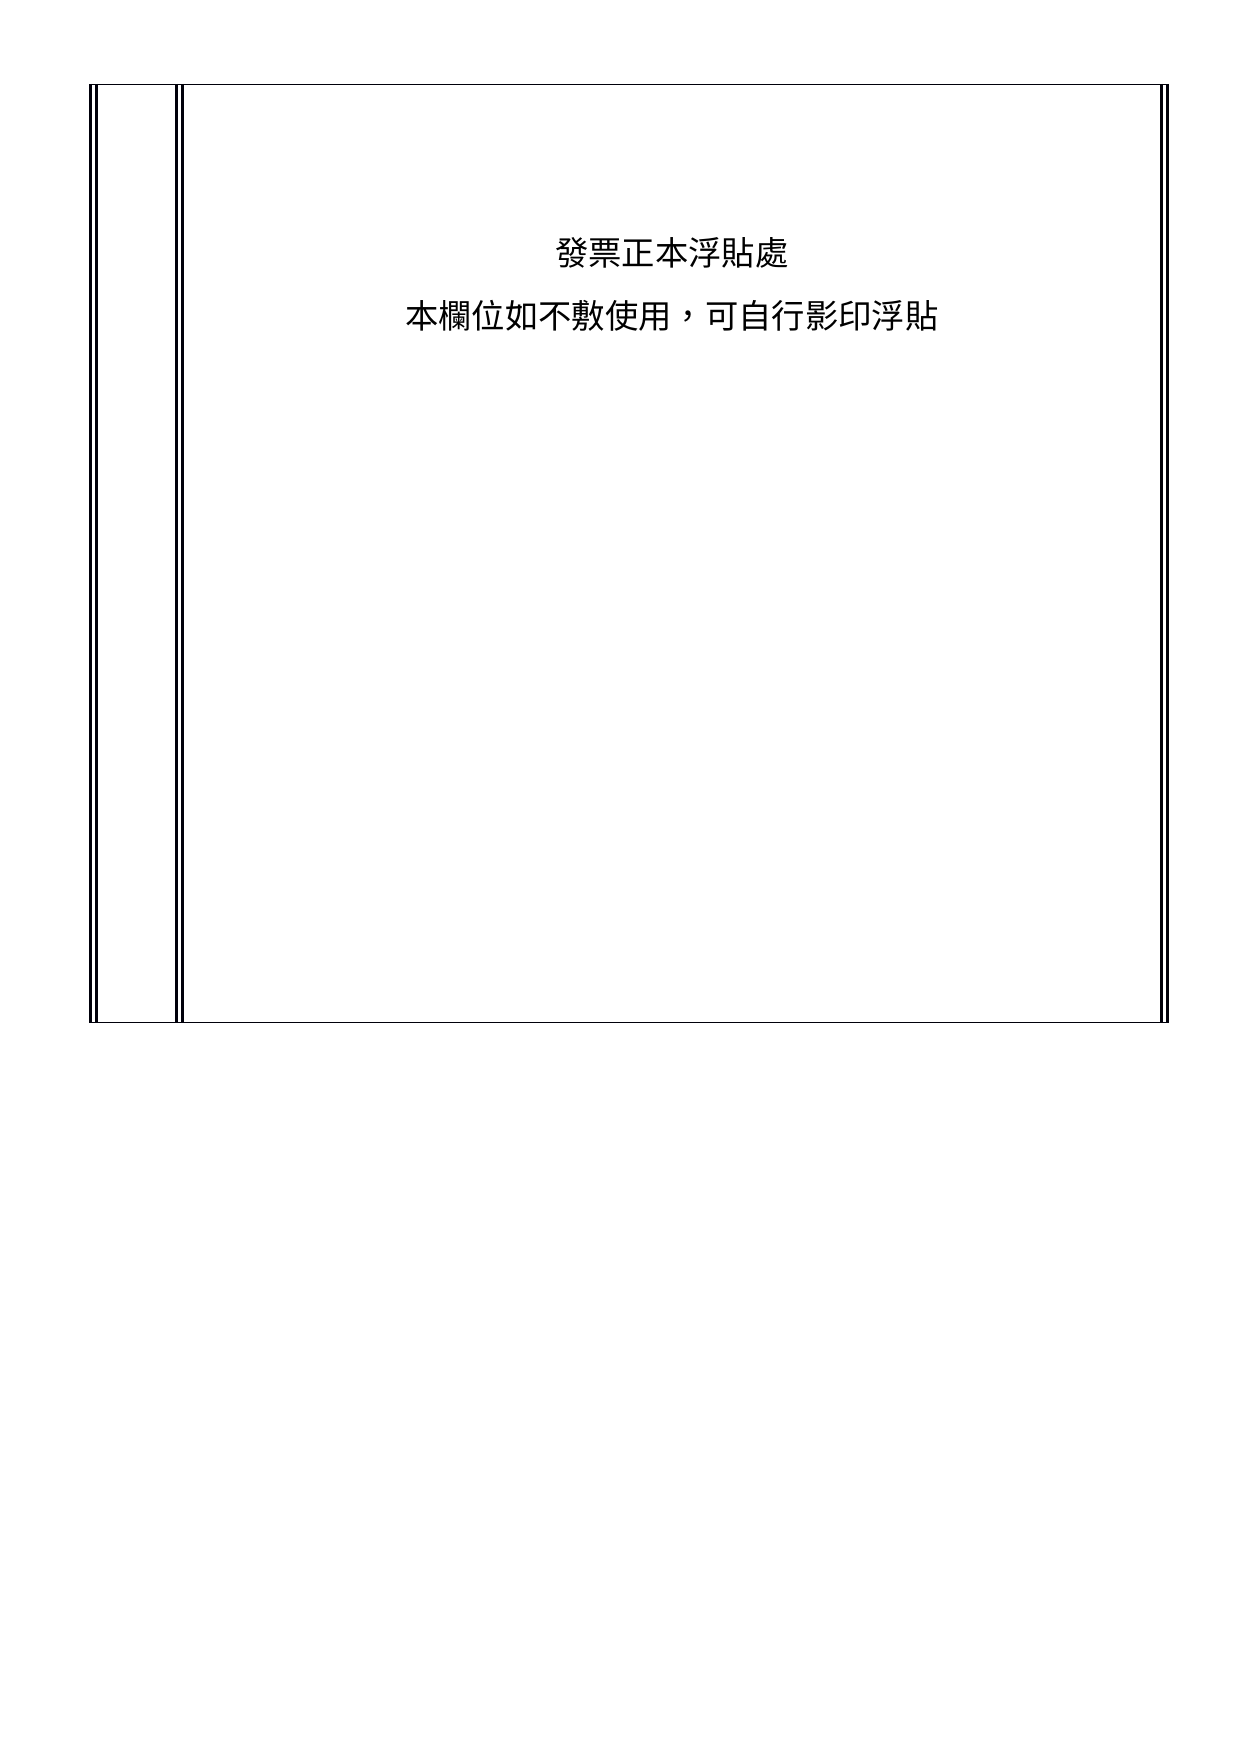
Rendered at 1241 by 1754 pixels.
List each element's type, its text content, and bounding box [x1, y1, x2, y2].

table_cell 發票正本浮貼處 本欄位如不敷使用，可自行影印浮貼 [184, 85, 1160, 1022]
table_cell [98, 85, 175, 1022]
